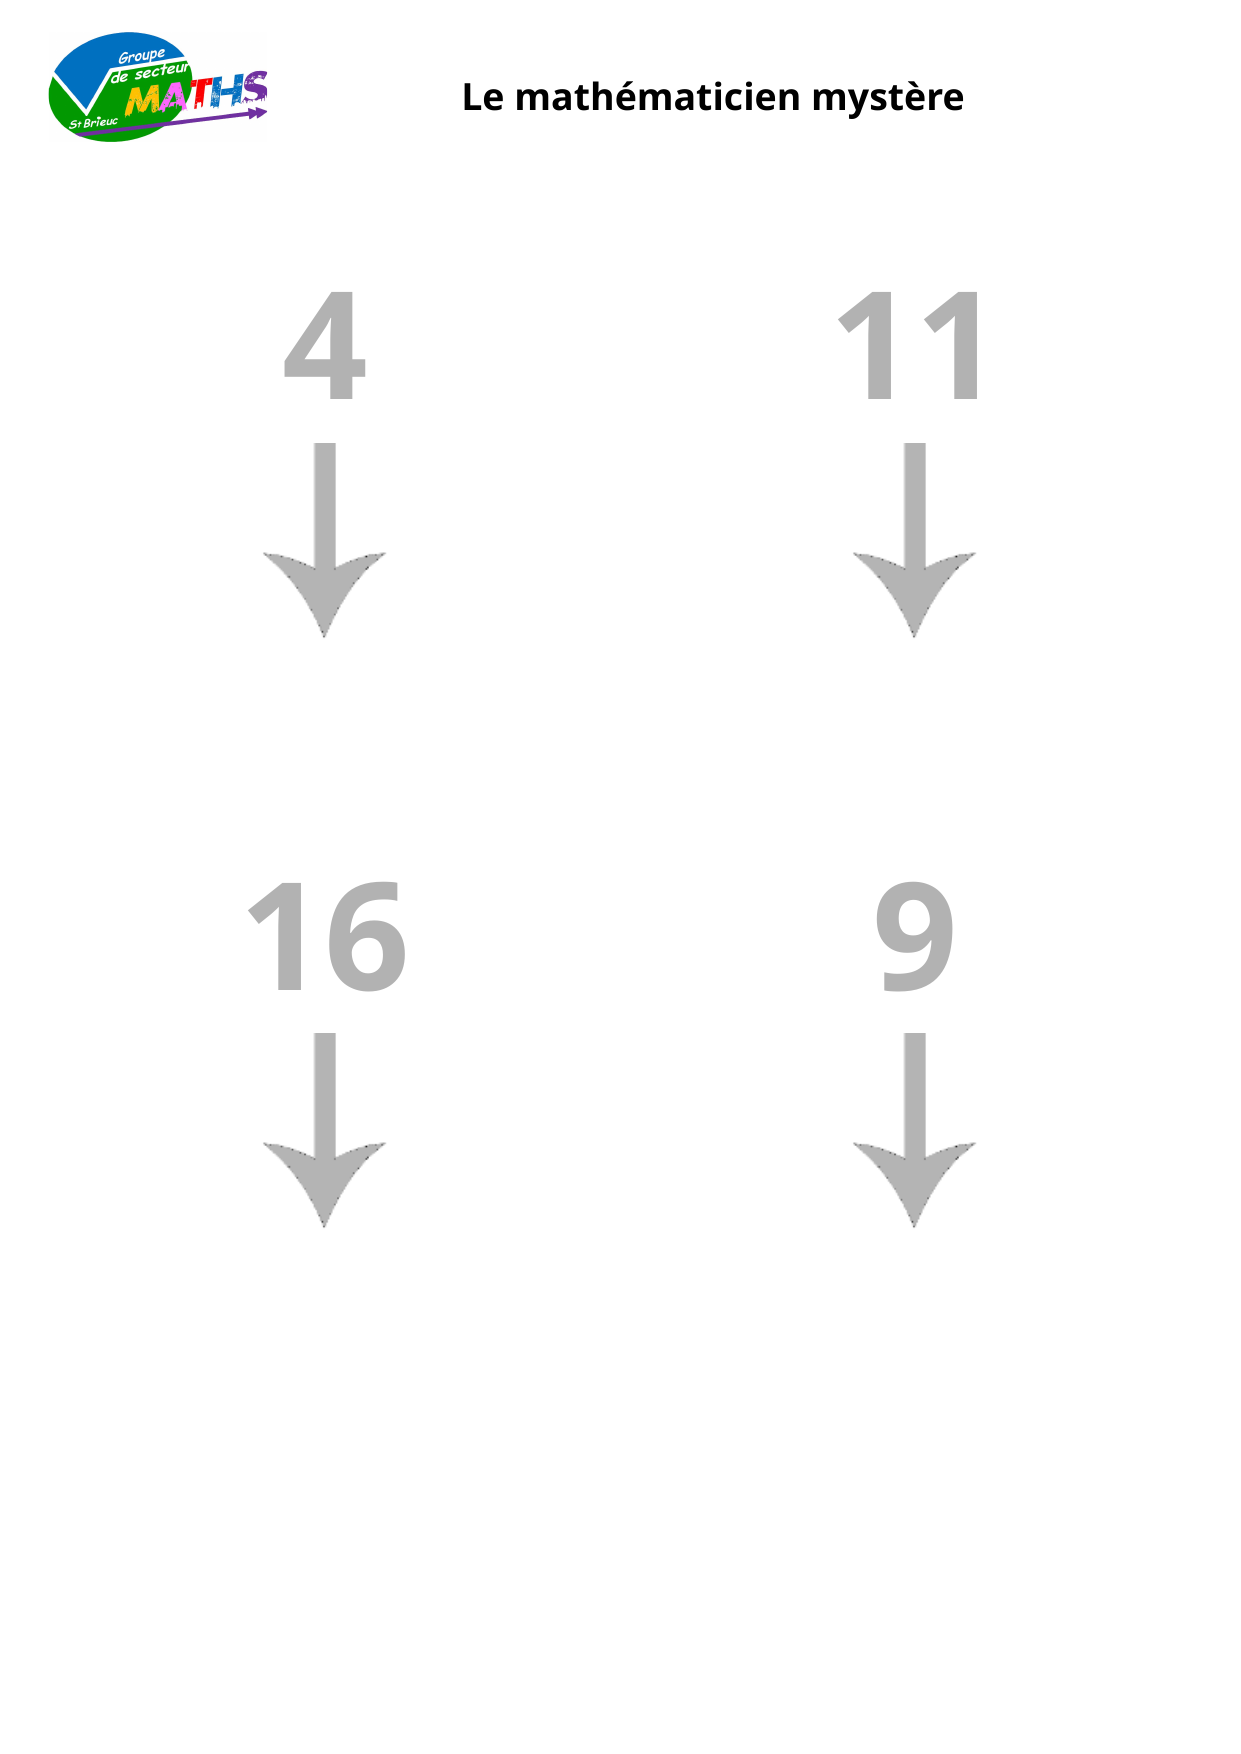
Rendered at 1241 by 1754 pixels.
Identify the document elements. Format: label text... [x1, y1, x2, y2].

picture [849, 443, 981, 647]
table_header 11 [620, 148, 1211, 738]
picture [259, 443, 391, 647]
picture [849, 1033, 981, 1237]
picture [259, 1033, 391, 1237]
table_cell 16 [30, 738, 620, 1329]
picture [48, 32, 268, 142]
table_header 4 [30, 148, 620, 738]
table_cell 9 [620, 738, 1211, 1329]
